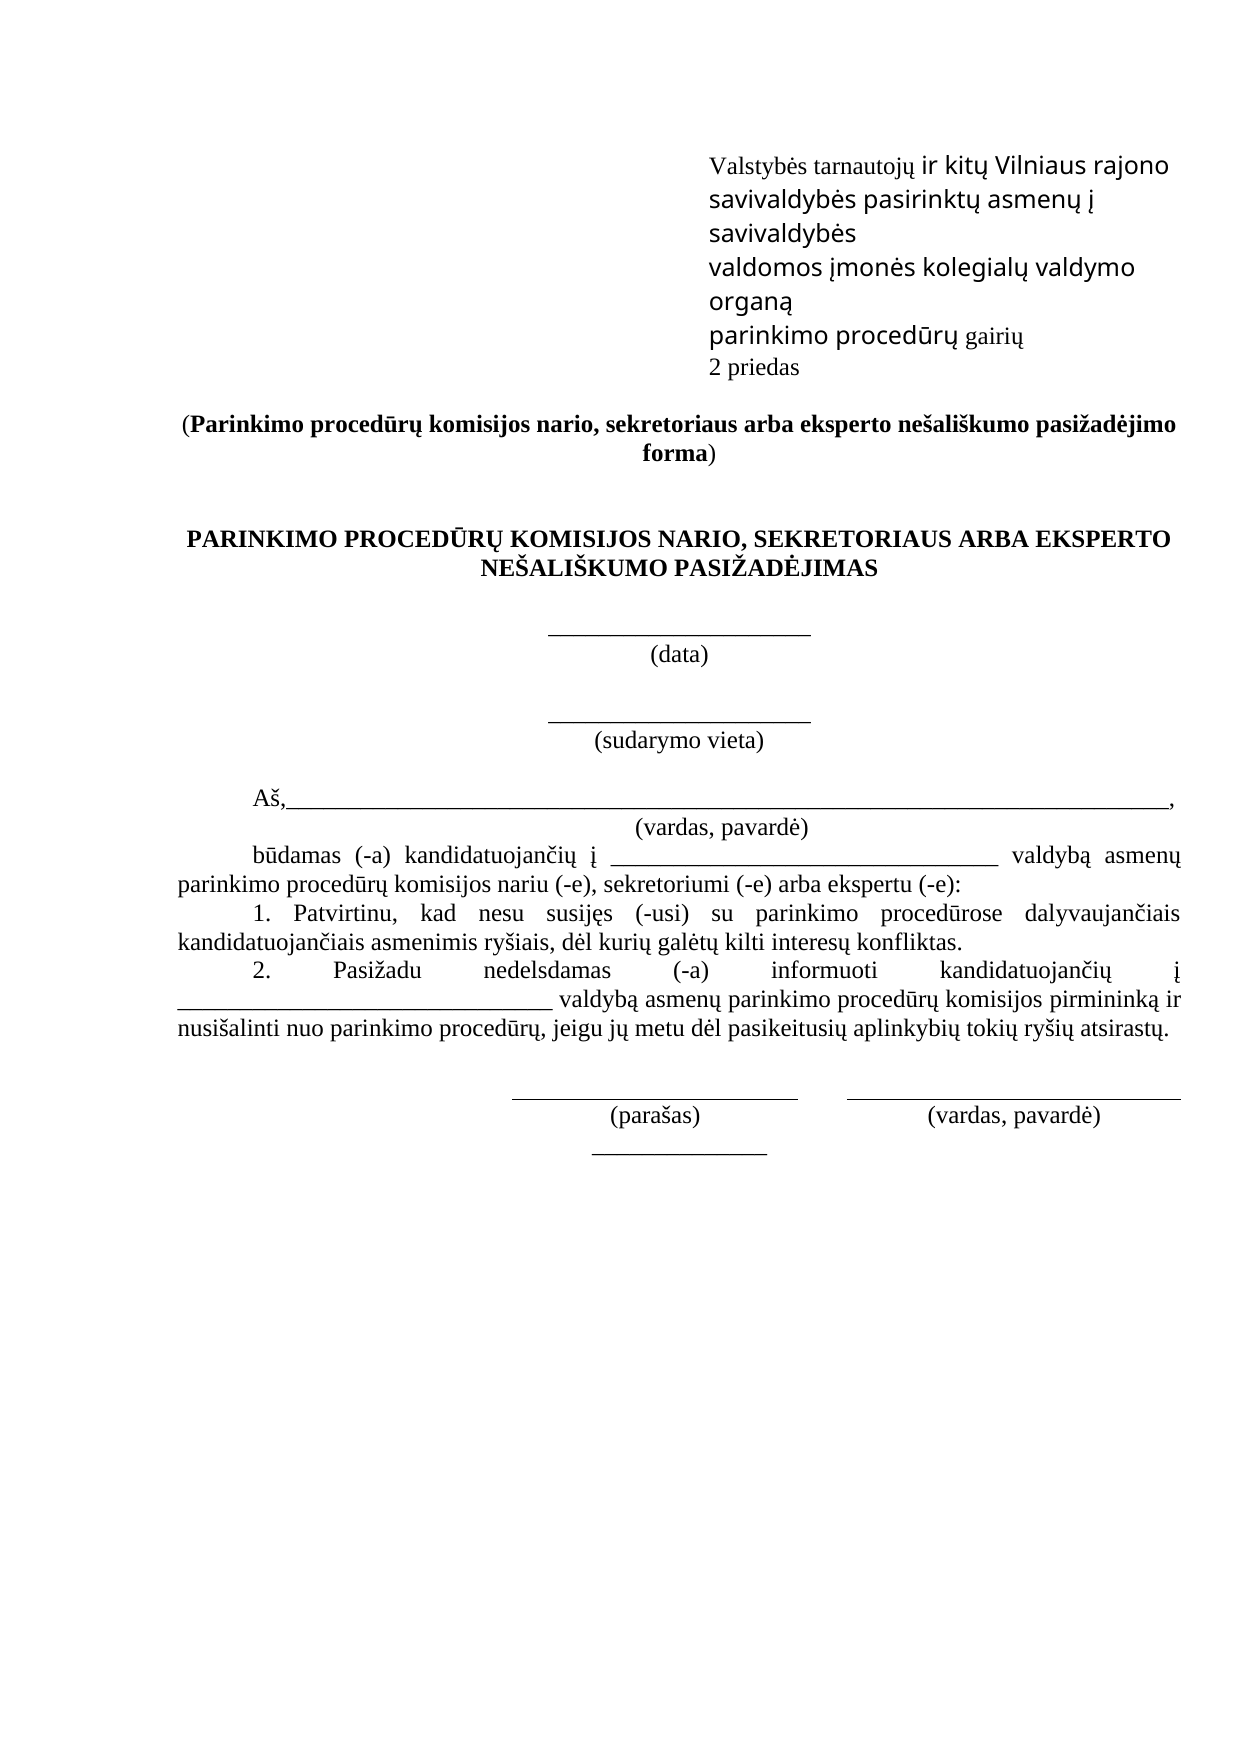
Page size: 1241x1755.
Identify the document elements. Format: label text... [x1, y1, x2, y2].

text _____________________ [177, 697, 1181, 726]
text Valstybės tarnautojų ir kitų Vilniaus rajono [709, 147, 1181, 182]
table_header [345, 1071, 512, 1099]
table_cell [177, 1099, 345, 1129]
table_cell [798, 1099, 847, 1129]
text (vardas, pavardė) [177, 812, 1181, 841]
table_cell (parašas) [512, 1100, 798, 1129]
text (sudarymo vieta) [177, 726, 1181, 754]
text savivaldybės pasirinktų asmenų į savivaldybės [709, 182, 1181, 250]
text 2 priedas [709, 352, 1181, 381]
table_header [798, 1071, 847, 1099]
text būdamas (-a) kandidatuojančių į _______________________________ valdybą asmenų parinkimo procedūrų komisijos nariu (-e), sekretoriumi (-e) arba ekspertu (-e): [177, 841, 1181, 898]
table_cell (vardas, pavardė) [847, 1100, 1181, 1129]
table_cell [345, 1099, 512, 1129]
text (Parinkimo procedūrų komisijos nario, sekretoriaus arba eksperto nešališkumo pasižadėjimo forma) [177, 409, 1181, 467]
text (data) [177, 639, 1181, 668]
text valdomos įmonės kolegialų valdymo organą [709, 250, 1181, 318]
table_header [512, 1071, 798, 1099]
text ______________ [177, 1129, 1181, 1158]
text 2. Pasižadu nedelsdamas (-a) informuoti kandidatuojančių į ______________________________ valdybą asmenų parinkimo procedūrų komisijos pirmininką ir nusišalinti nuo parinkimo procedūrų, jeigu jų metu dėl pasikeitusių aplinkybių tokių ryšių atsirastų. [177, 956, 1181, 1042]
text _____________________ [177, 611, 1181, 639]
text parinkimo procedūrų gairių [709, 318, 1181, 352]
table_header [177, 1071, 345, 1099]
text PARINKIMO PROCEDŪRŲ KOMISIJOS NARIO, SEKRETORIAUS ARBA EKSPERTO NEŠALIŠKUMO PASIŽADĖJIMAS [177, 524, 1181, 582]
text Aš, , [177, 783, 1181, 812]
text 1. Patvirtinu, kad nesu susijęs (-usi) su parinkimo procedūrose dalyvaujančiais kandidatuojančiais asmenimis ryšiais, dėl kurių galėtų kilti interesų konfliktas. [177, 898, 1181, 956]
table_header [847, 1071, 1181, 1099]
